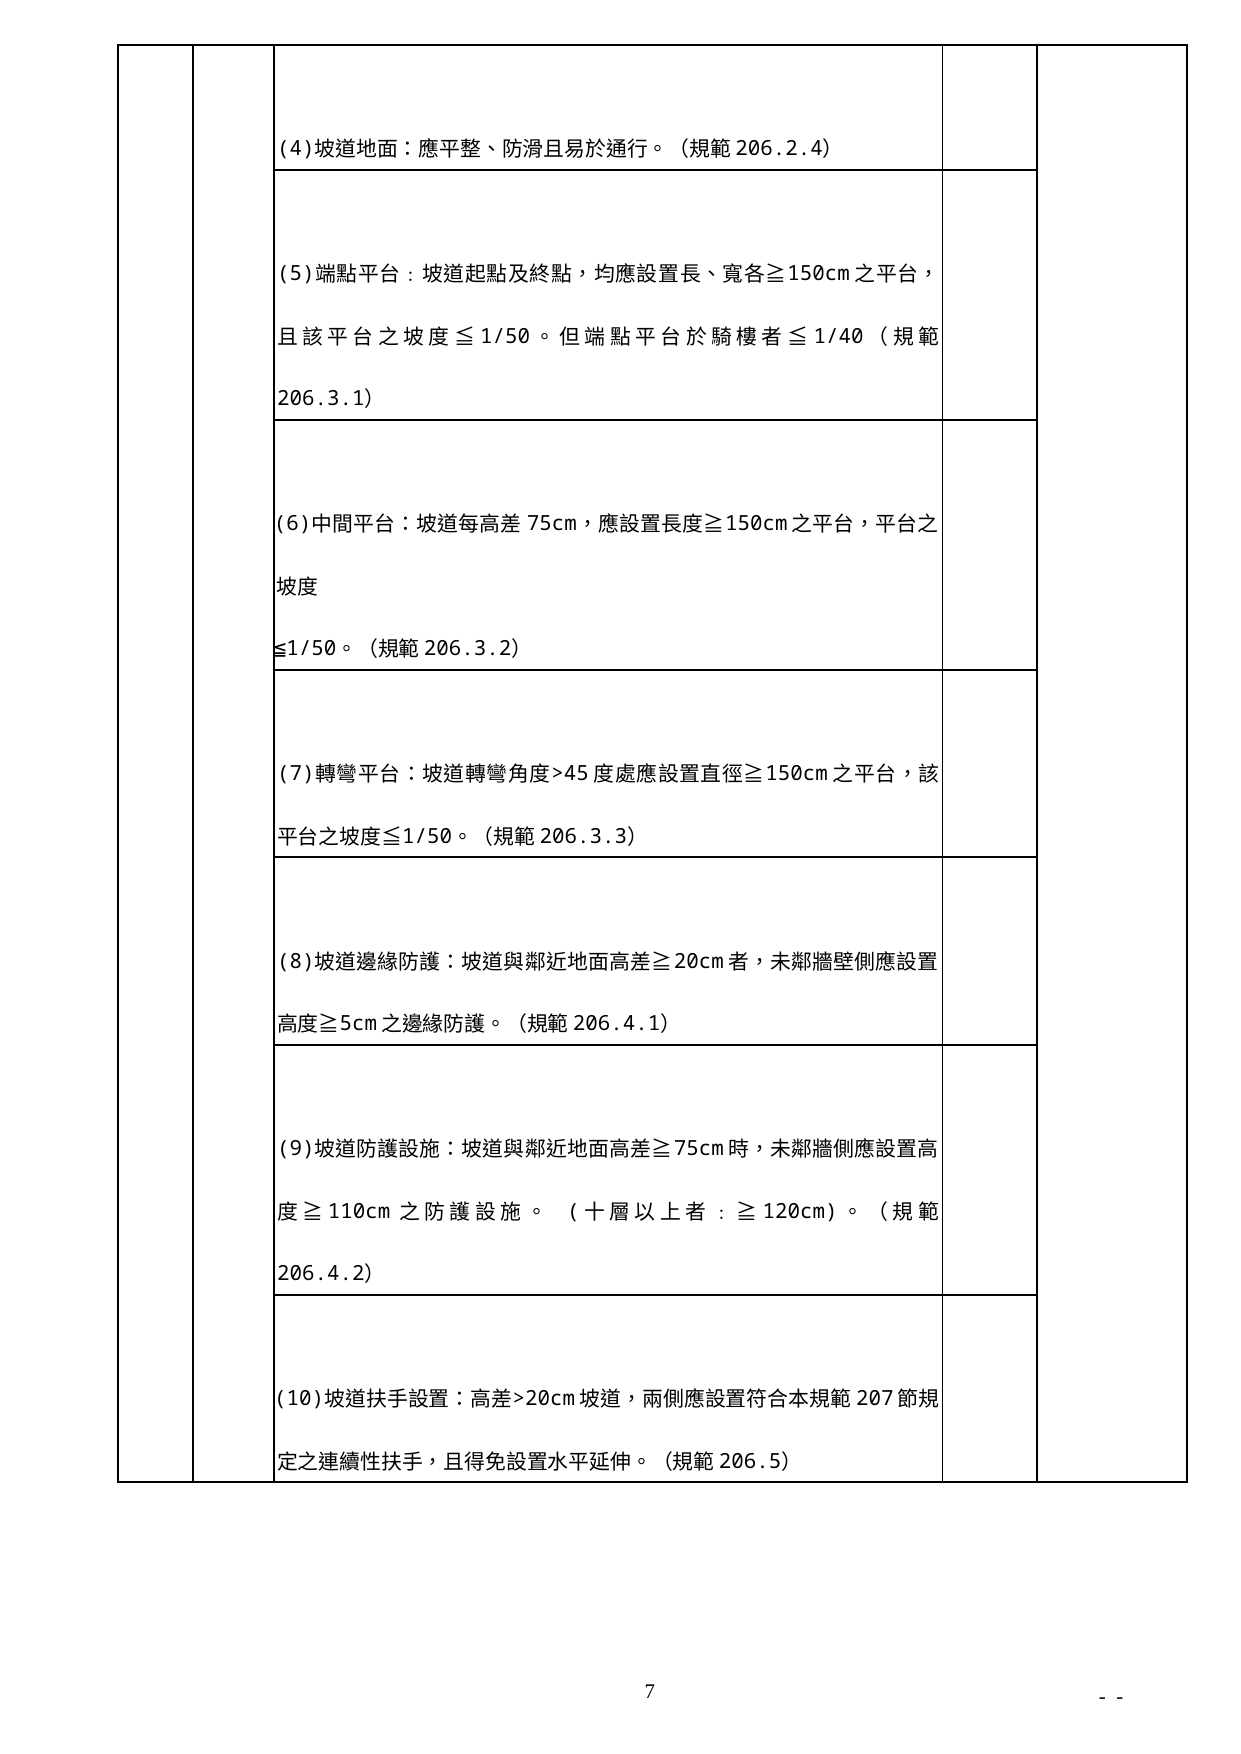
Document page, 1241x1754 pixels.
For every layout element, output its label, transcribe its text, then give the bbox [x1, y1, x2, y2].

table_cell [119, 46, 192, 1481]
table_cell (9)坡道防護設施：坡道與鄰近地面高差≧75cm時，未鄰牆側應設置高度≧110cm之防護設施。 (十層以上者﹕≧120cm)。（規範206.4.2） [275, 1046, 942, 1293]
table_cell (6)中間平台：坡道每高差75cm，應設置長度≧150cm之平台，平台之坡度 ≦1/50。（規範206.3.2） [275, 421, 942, 668]
table_cell [943, 421, 1036, 668]
table_cell (7)轉彎平台：坡道轉彎角度>45度處應設置直徑≧150cm之平台，該平台之坡度≦1/50。（規範206.3.3） [275, 671, 942, 856]
table_cell [943, 671, 1036, 856]
table_cell [943, 46, 1036, 168]
table_cell [1038, 46, 1186, 1481]
table_cell [943, 171, 1036, 418]
table_cell [194, 46, 273, 1481]
table_cell (5)端點平台﹕坡道起點及終點，均應設置長、寬各≧150cm之平台，且該平台之坡度≦1/50。但端點平台於騎樓者≦1/40（規範206.3.1） [275, 171, 942, 418]
table_cell (8)坡道邊緣防護：坡道與鄰近地面高差≧20cm者，未鄰牆壁側應設置高度≧5cm之邊緣防護。（規範206.4.1） [275, 858, 942, 1043]
table_cell (10)坡道扶手設置：高差>20cm坡道，兩側應設置符合本規範207節規定之連續性扶手，且得免設置水平延伸。（規範206.5） [275, 1296, 942, 1481]
table_cell [943, 1296, 1036, 1481]
table_cell [943, 858, 1036, 1043]
table_cell (4)坡道地面：應平整、防滑且易於通行。（規範206.2.4） [275, 46, 942, 168]
table_cell [943, 1046, 1036, 1293]
